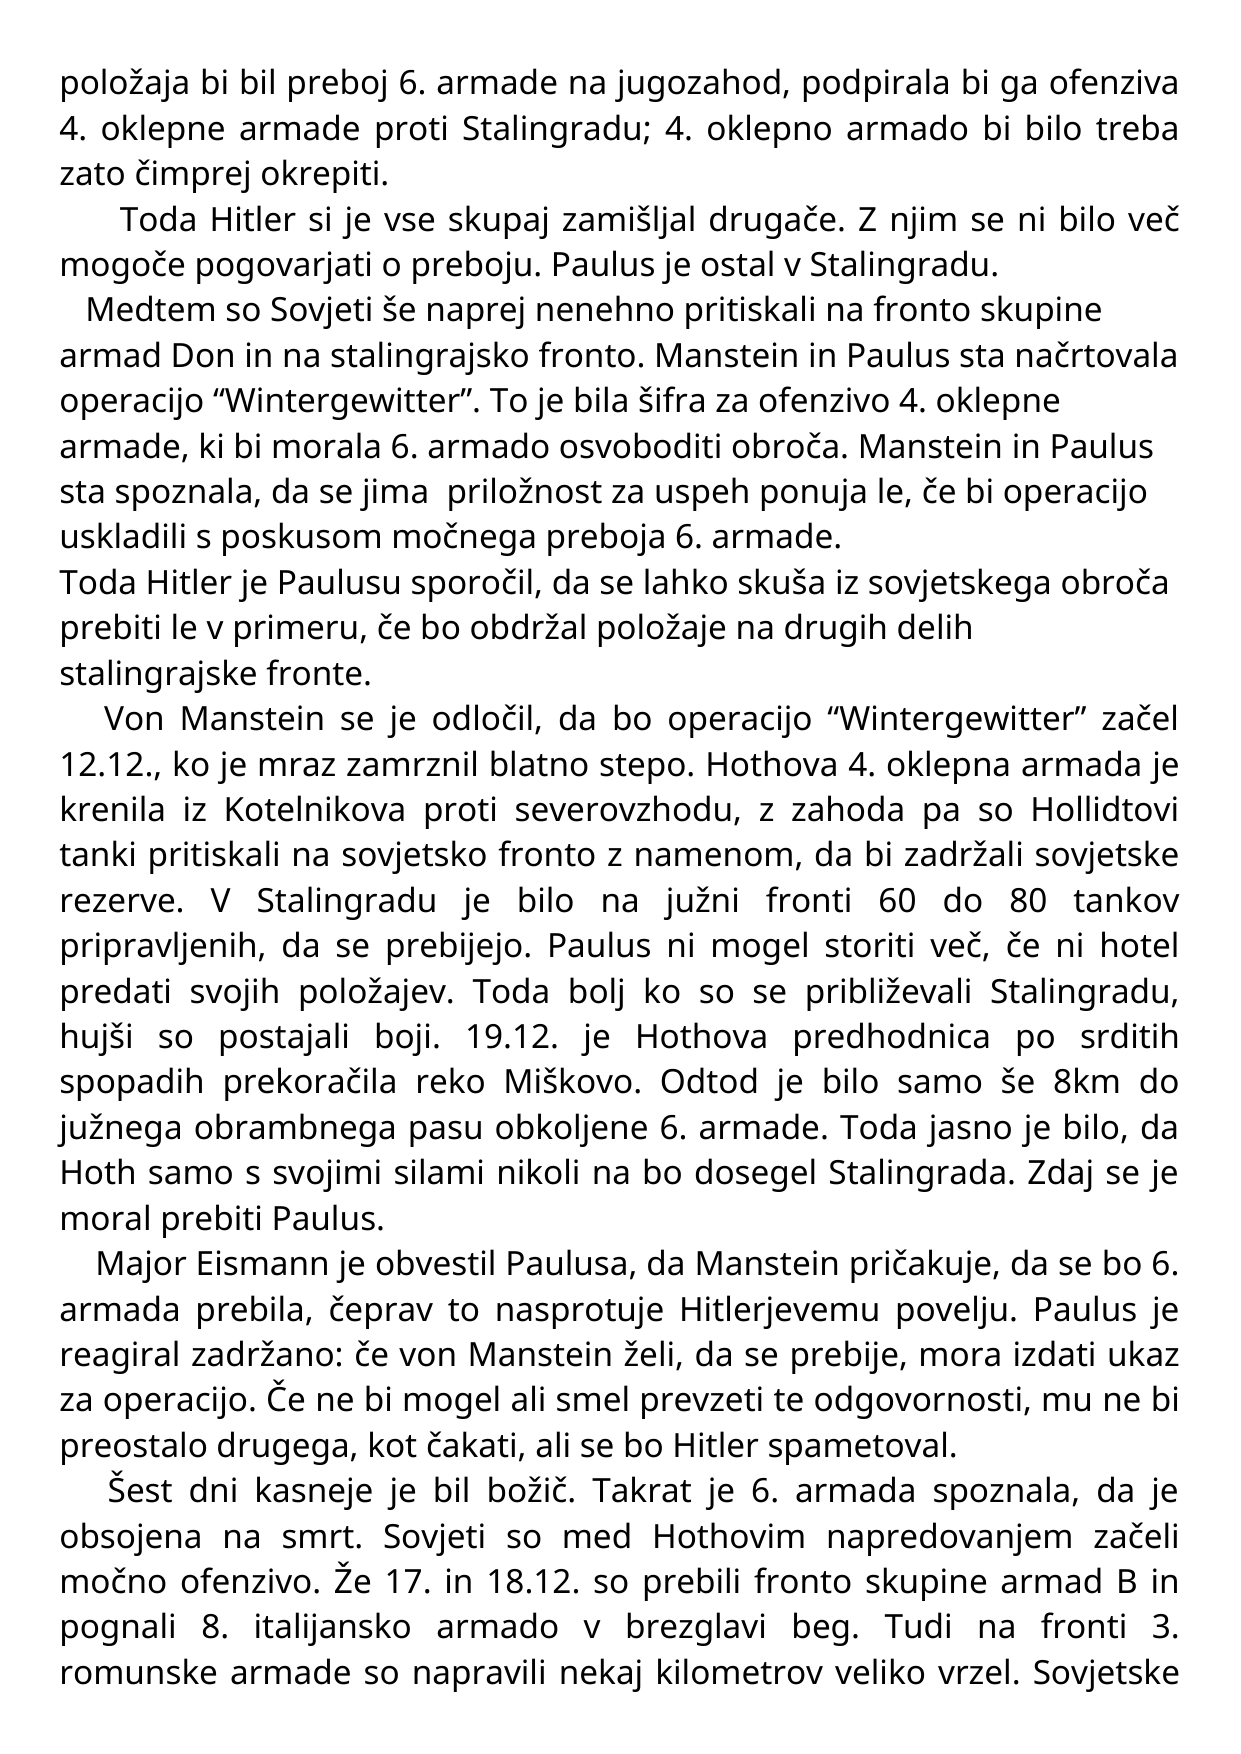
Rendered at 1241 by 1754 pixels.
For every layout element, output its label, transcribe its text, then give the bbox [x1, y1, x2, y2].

text Šest dni kasneje je bil božič. Takrat je 6. armada spoznala, da je obsojena na smrt. Sovjeti so med Hothovim napredovanjem začeli močno ofenzivo. Že 17. in 18.12. so prebili fronto skupine armad B in pognali 8. italijansko armado v brezglavi beg. Tudi na fronti 3. romunske armade so napravili nekaj kilometrov veliko vrzel. Sovjetske [59, 1467, 1181, 1694]
text Medtem so Sovjeti še naprej nenehno pritiskali na fronto skupine armad Don in na stalingrajsko fronto. Manstein in Paulus sta načrtovala operacijo “Wintergewitter”. To je bila šifra za ofenzivo 4. oklepne armade, ki bi morala 6. armado osvoboditi obroča. Manstein in Paulus sta spoznala, da se jima priložnost za uspeh ponuja le, če bi operacijo uskladili s poskusom močnega preboja 6. armade. Toda Hitler je Paulusu sporočil, da se lahko skuša iz sovjetskega obroča prebiti le v primeru, če bo obdržal položaje na drugih delih stalingrajske fronte. [59, 286, 1181, 695]
text Von Manstein se je odločil, da bo operacijo “Wintergewitter” začel 12.12., ko je mraz zamrznil blatno stepo. Hothova 4. oklepna armada je krenila iz Kotelnikova proti severovzhodu, z zahoda pa so Hollidtovi tanki pritiskali na sovjetsko fronto z namenom, da bi zadržali sovjetske rezerve. V Stalingradu je bilo na južni fronti 60 do 80 tankov pripravljenih, da se prebijejo. Paulus ni mogel storiti več, če ni hotel predati svojih položajev. Toda bolj ko so se približevali Stalingradu, hujši so postajali boji. 19.12. je Hothova predhodnica po srditih spopadih prekoračila reko Miškovo. Odtod je bilo samo še 8km do južnega obrambnega pasu obkoljene 6. armade. Toda jasno je bilo, da Hoth samo s svojimi silami nikoli na bo dosegel Stalingrada. Zdaj se je moral prebiti Paulus. [59, 695, 1181, 1240]
text Major Eismann je obvestil Paulusa, da Manstein pričakuje, da se bo 6. armada prebila, čeprav to nasprotuje Hitlerjevemu povelju. Paulus je reagiral zadržano: če von Manstein želi, da se prebije, mora izdati ukaz za operacijo. Če ne bi mogel ali smel prevzeti te odgovornosti, mu ne bi preostalo drugega, kot čakati, ali se bo Hitler spametoval. [59, 1240, 1181, 1467]
text položaja bi bil preboj 6. armade na jugozahod, podpirala bi ga ofenziva 4. oklepne armade proti Stalingradu; 4. oklepno armado bi bilo treba zato čimprej okrepiti. [59, 59, 1181, 195]
text Toda Hitler si je vse skupaj zamišljal drugače. Z njim se ni bilo več mogoče pogovarjati o preboju. Paulus je ostal v Stalingradu. [59, 195, 1181, 286]
